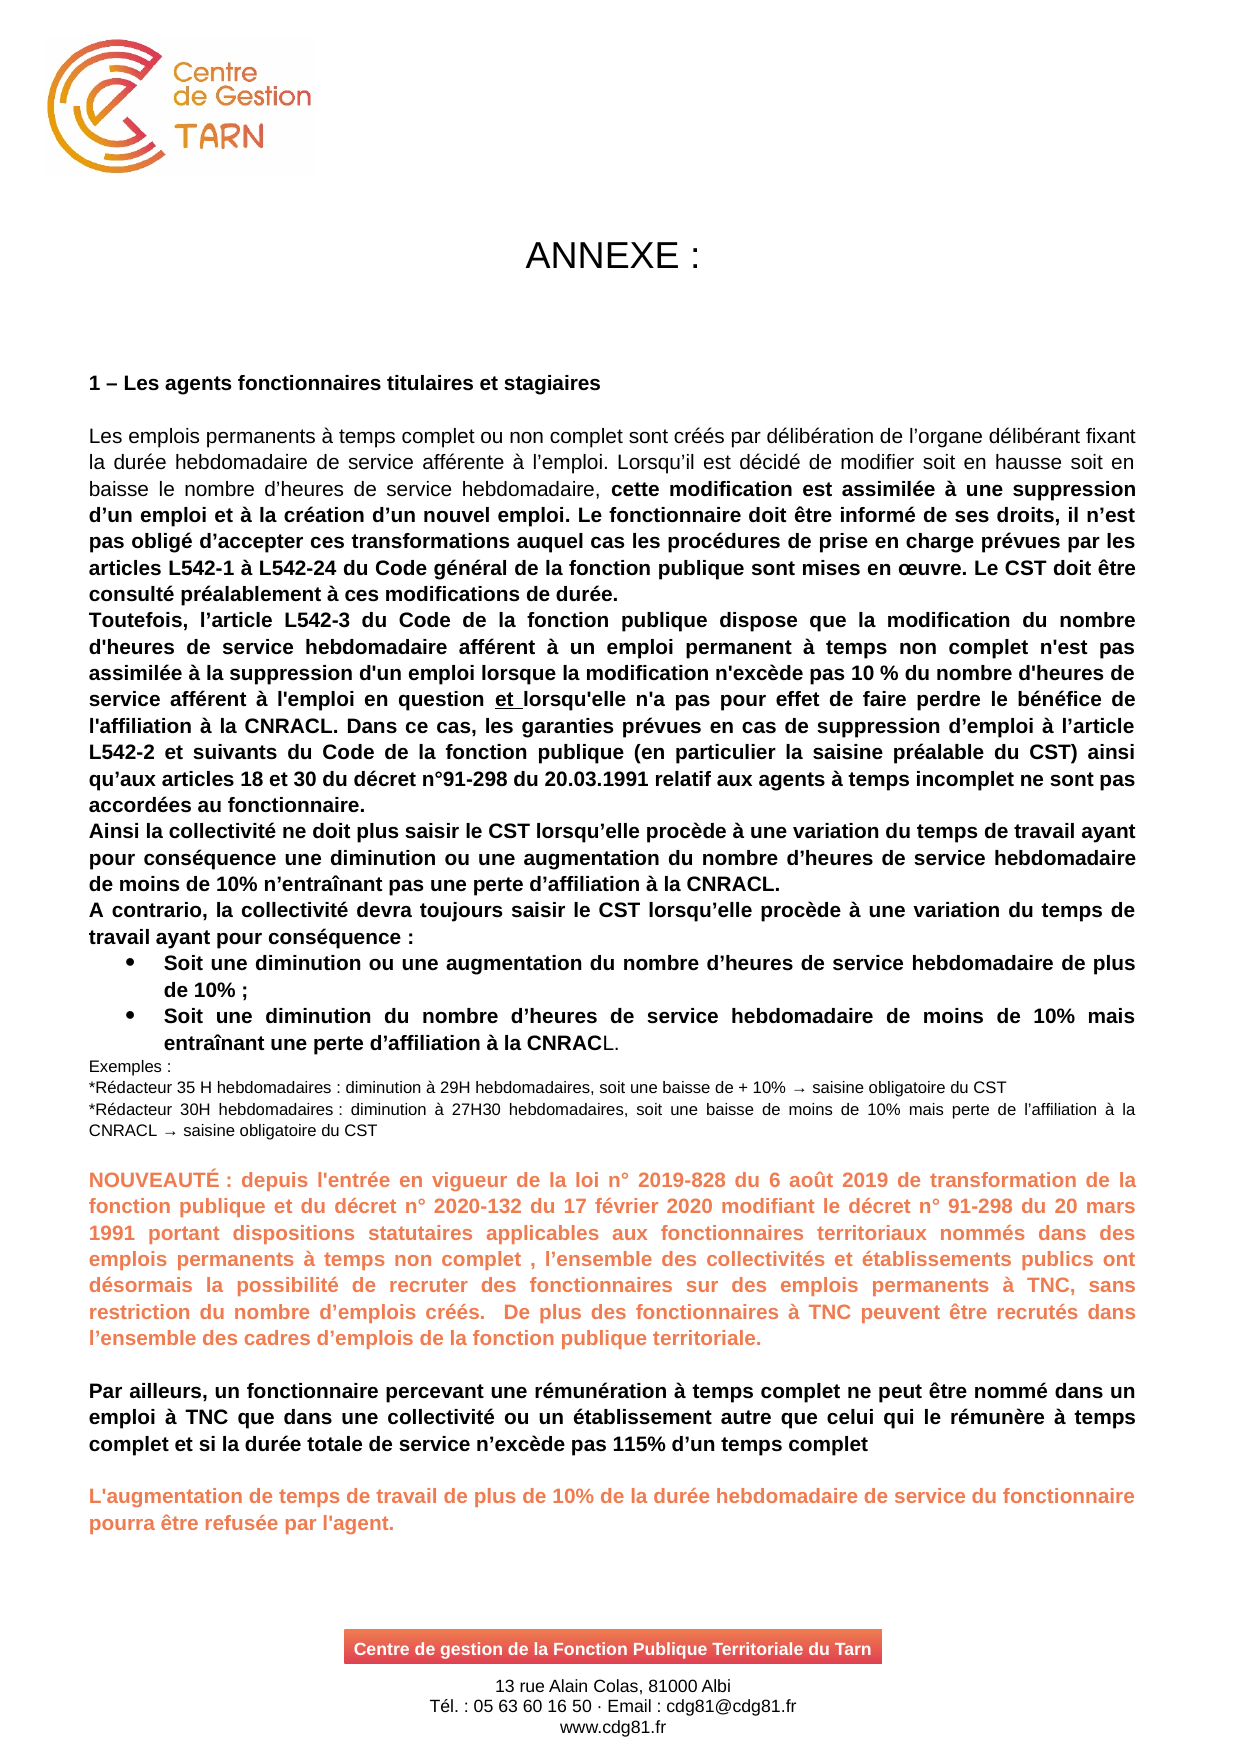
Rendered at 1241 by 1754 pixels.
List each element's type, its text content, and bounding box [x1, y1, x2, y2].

text Par ailleurs, un fonctionnaire percevant une rémunération à temps complet ne peut être nommé dans un emploi à TNC que dans une collectivité ou un établissement autre que celui qui le rémunère à temps complet et si la durée totale de service n’excède pas 115% d’un temps complet [89, 1379, 1137, 1455]
list Soit une diminution ou une augmentation du nombre d’heures de service hebdomadaire de plus de 10% ; [126, 951, 1137, 1002]
text Toutefois, l’article L542-3 du Code de la fonction publique dispose que la modification du nombre d'heures de service hebdomadaire afférent à un emploi permanent à temps non complet n'est pas assimilée à la suppression d'un emploi lorsque la modification n'excède pas 10 % du nombre d'heures de service afférent à l'emploi en question et lorsqu'elle n'a pas pour effet de faire perdre le bénéfice de l'affiliation à la CNRACL. Dans ce cas, les garanties prévues en cas de suppression d’emploi à l’article L542-2 et suivants du Code de la fonction publique (en particulier la saisine préalable du CST) ainsi qu’aux articles 18 et 30 du décret n°91-298 du 20.03.1991 relatif aux agents à temps incomplet ne sont pas accordées au fonctionnaire. [89, 608, 1137, 817]
text *Rédacteur 30H hebdomadaires : diminution à 27H30 hebdomadaires, soit une baisse de moins de 10% mais perte de l’affiliation à la CNRACL → saisine obligatoire du CST [89, 1099, 1137, 1139]
list 1 – Les agents fonctionnaires titulaires et stagiaires [89, 371, 1137, 395]
text Les emplois permanents à temps complet ou non complet sont créés par délibération de l’organe délibérant fixant la durée hebdomadaire de service afférente à l’emploi. Lorsqu’il est décidé de modifier soit en hausse soit en baisse le nombre d’heures de service hebdomadaire, cette modification est assimilée à une suppression d’un emploi et à la création d’un nouvel emploi. Le fonctionnaire doit être informé de ses droits, il n’est pas obligé d’accepter ces transformations auquel cas les procédures de prise en charge prévues par les articles L542-1 à L542-24 du Code général de la fonction publique sont mises en œuvre. Le CST doit être consulté préalablement à ces modifications de durée. [89, 424, 1137, 606]
text L'augmentation de temps de travail de plus de 10% de la durée hebdomadaire de service du fonctionnaire pourra être refusée par l'agent. [89, 1484, 1137, 1534]
text *Rédacteur 35 H hebdomadaires : diminution à 29H hebdomadaires, soit une baisse de + 10% → saisine obligatoire du CST [89, 1078, 1137, 1097]
text NOUVEAUTÉ : depuis l'entrée en vigueur de la loi n° 2019-828 du 6 août 2019 de transformation de la fonction publique et du décret n° 2020-132 du 17 février 2020 modifiant le décret n° 91-298 du 20 mars 1991 portant dispositions statutaires applicables aux fonctionnaires territoriaux nommés dans des emplois permanents à temps non complet , l’ensemble des collectivités et établissements publics ont désormais la possibilité de recruter des fonctionnaires sur des emplois permanents à TNC, sans restriction du nombre d’emplois créés. De plus des fonctionnaires à TNC peuvent être recrutés dans l’ensemble des cadres d’emplois de la fonction publique territoriale. [89, 1168, 1137, 1350]
text A contrario, la collectivité devra toujours saisir le CST lorsqu’elle procède à une variation du temps de travail ayant pour conséquence : [89, 898, 1137, 948]
text Ainsi la collectivité ne doit plus saisir le CST lorsqu’elle procède à une variation du temps de travail ayant pour conséquence une diminution ou une augmentation du nombre d’heures de service hebdomadaire de moins de 10% n’entraînant pas une perte d’affiliation à la CNRACL. [89, 819, 1137, 896]
text Exemples : [89, 1057, 1137, 1076]
list Soit une diminution du nombre d’heures de service hebdomadaire de moins de 10% mais entraînant une perte d’affiliation à la CNRACL. [126, 1004, 1137, 1055]
subtitle ANNEXE : [89, 233, 1137, 277]
